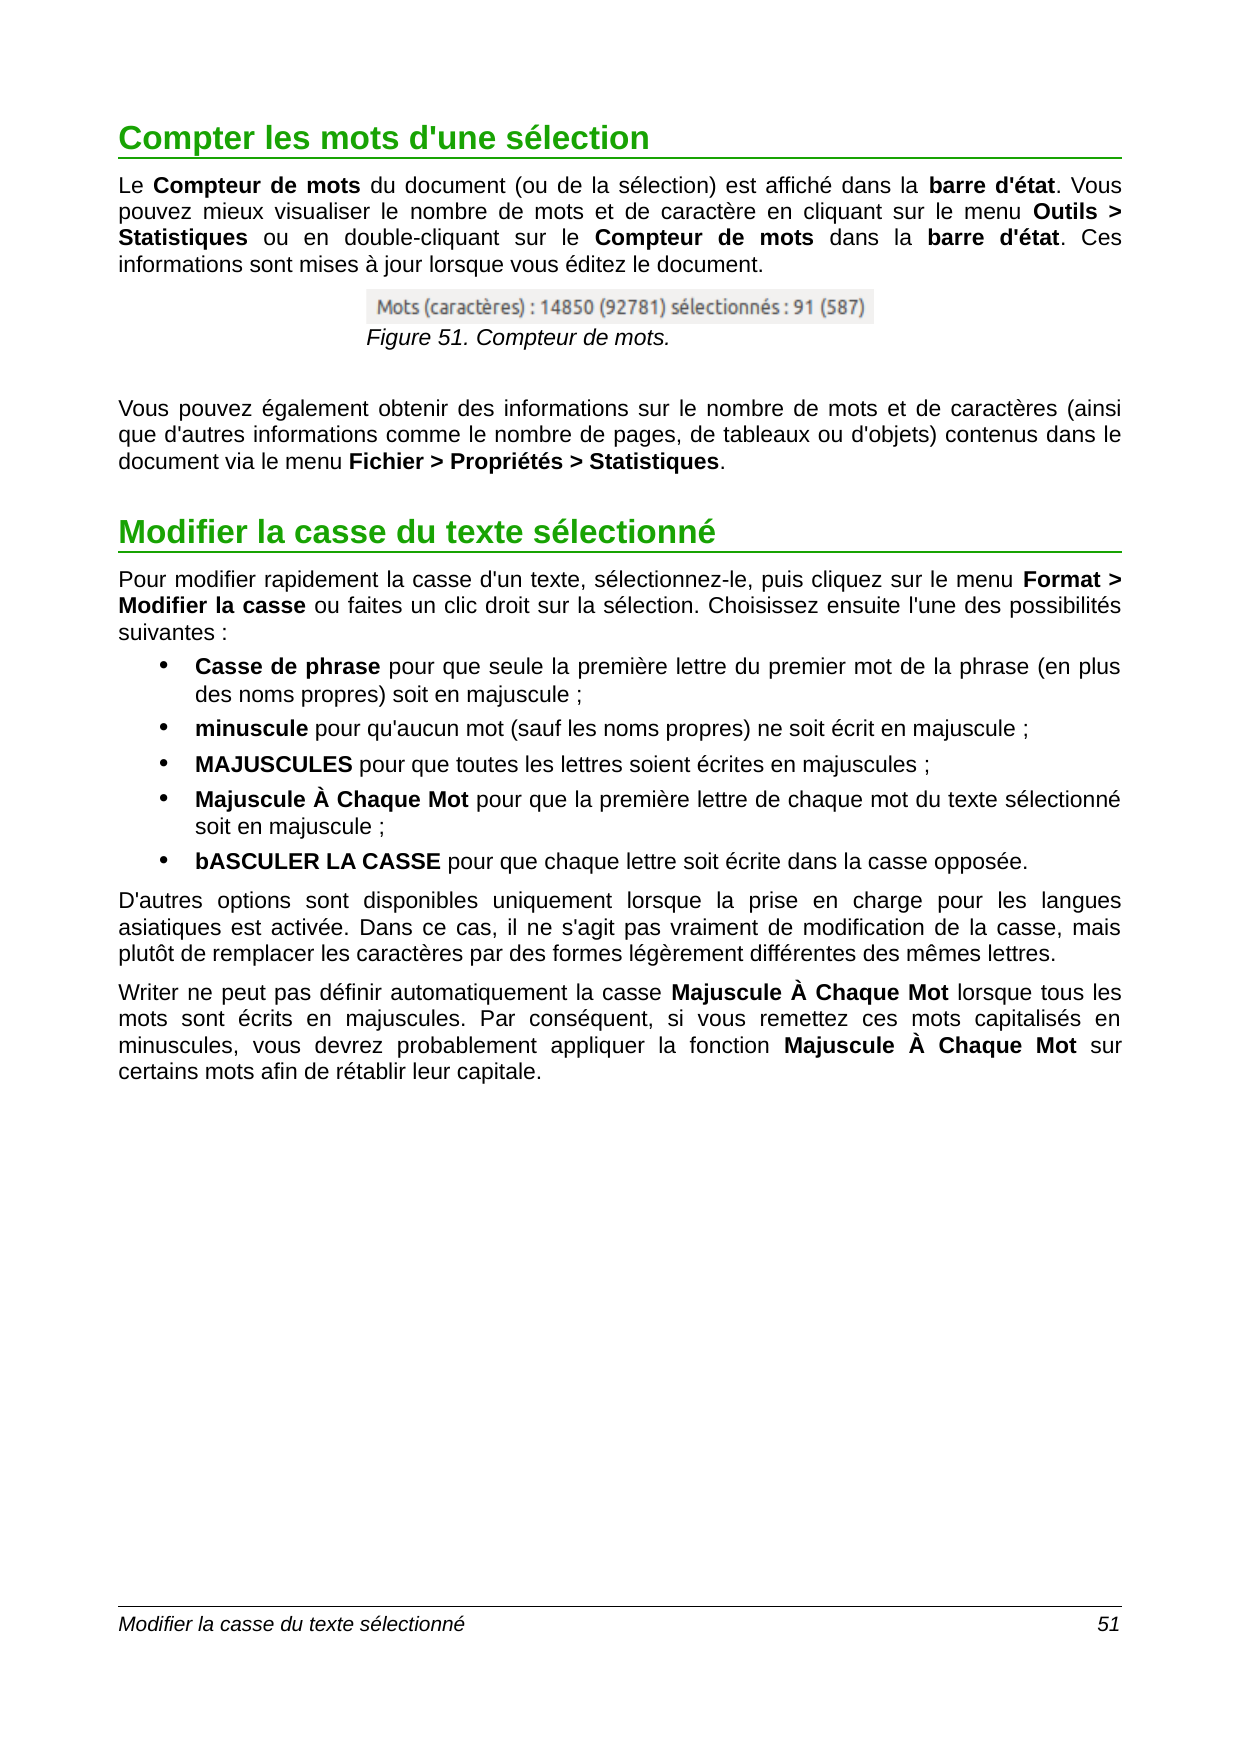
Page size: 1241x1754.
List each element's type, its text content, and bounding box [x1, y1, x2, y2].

list Majuscule À Chaque Mot pour que la première lettre de chaque mot du texte sélectionné soit en majuscule ; [156, 784, 1122, 840]
picture [366, 289, 874, 324]
subtitle Modifier la casse du texte sélectionné [118, 512, 1122, 551]
text Figure 51. Compteur de mots. [366, 324, 874, 350]
text Writer ne peut pas définir automatiquement la casse Majuscule À Chaque Mot lorsque tous les mots sont écrits en majuscules. Par conséquent, si vous remettez ces mots capitalisés en minuscules, vous devrez probablement appliquer la fonction Majuscule À Chaque Mot sur certains mots afin de rétablir leur capitale. [118, 979, 1122, 1084]
text Vous pouvez également obtenir des informations sur le nombre de mots et de caractères (ainsi que d'autres informations comme le nombre de pages, de tableaux ou d'objets) contenus dans le document via le menu Fichier > Propriétés > Statistiques. [118, 395, 1122, 474]
text Le Compteur de mots du document (ou de la sélection) est affiché dans la barre d'état. Vous pouvez mieux visualiser le nombre de mots et de caractère en cliquant sur le menu Outils > Statistiques ou en double-cliquant sur le Compteur de mots dans la barre d'état. Ces informations sont mises à jour lorsque vous éditez le document. [118, 172, 1122, 277]
list Pour modifier rapidement la casse d'un texte, sélectionnez-le, puis cliquez sur le menu Format > Modifier la casse ou faites un clic droit sur la sélection. Choisissez ensuite l'une des possibilités suivantes : [118, 566, 1122, 645]
list Casse de phrase pour que seule la première lettre du premier mot de la phrase (en plus des noms propres) soit en majuscule ; [156, 652, 1122, 707]
subtitle Compter les mots d'une sélection [118, 118, 1122, 157]
list minuscule pour qu'aucun mot (sauf les noms propres) ne soit écrit en majuscule ; [156, 713, 1122, 742]
text D'autres options sont disponibles uniquement lorsque la prise en charge pour les langues asiatiques est activée. Dans ce cas, il ne s'agit pas vraiment de modification de la casse, mais plutôt de remplacer les caractères par des formes légèrement différentes des mêmes lettres. [118, 887, 1122, 967]
list MAJUSCULES pour que toutes les lettres soient écrites en majuscules ; [156, 749, 1122, 778]
list bASCULER LA CASSE pour que chaque lettre soit écrite dans la casse opposée. [156, 846, 1122, 875]
